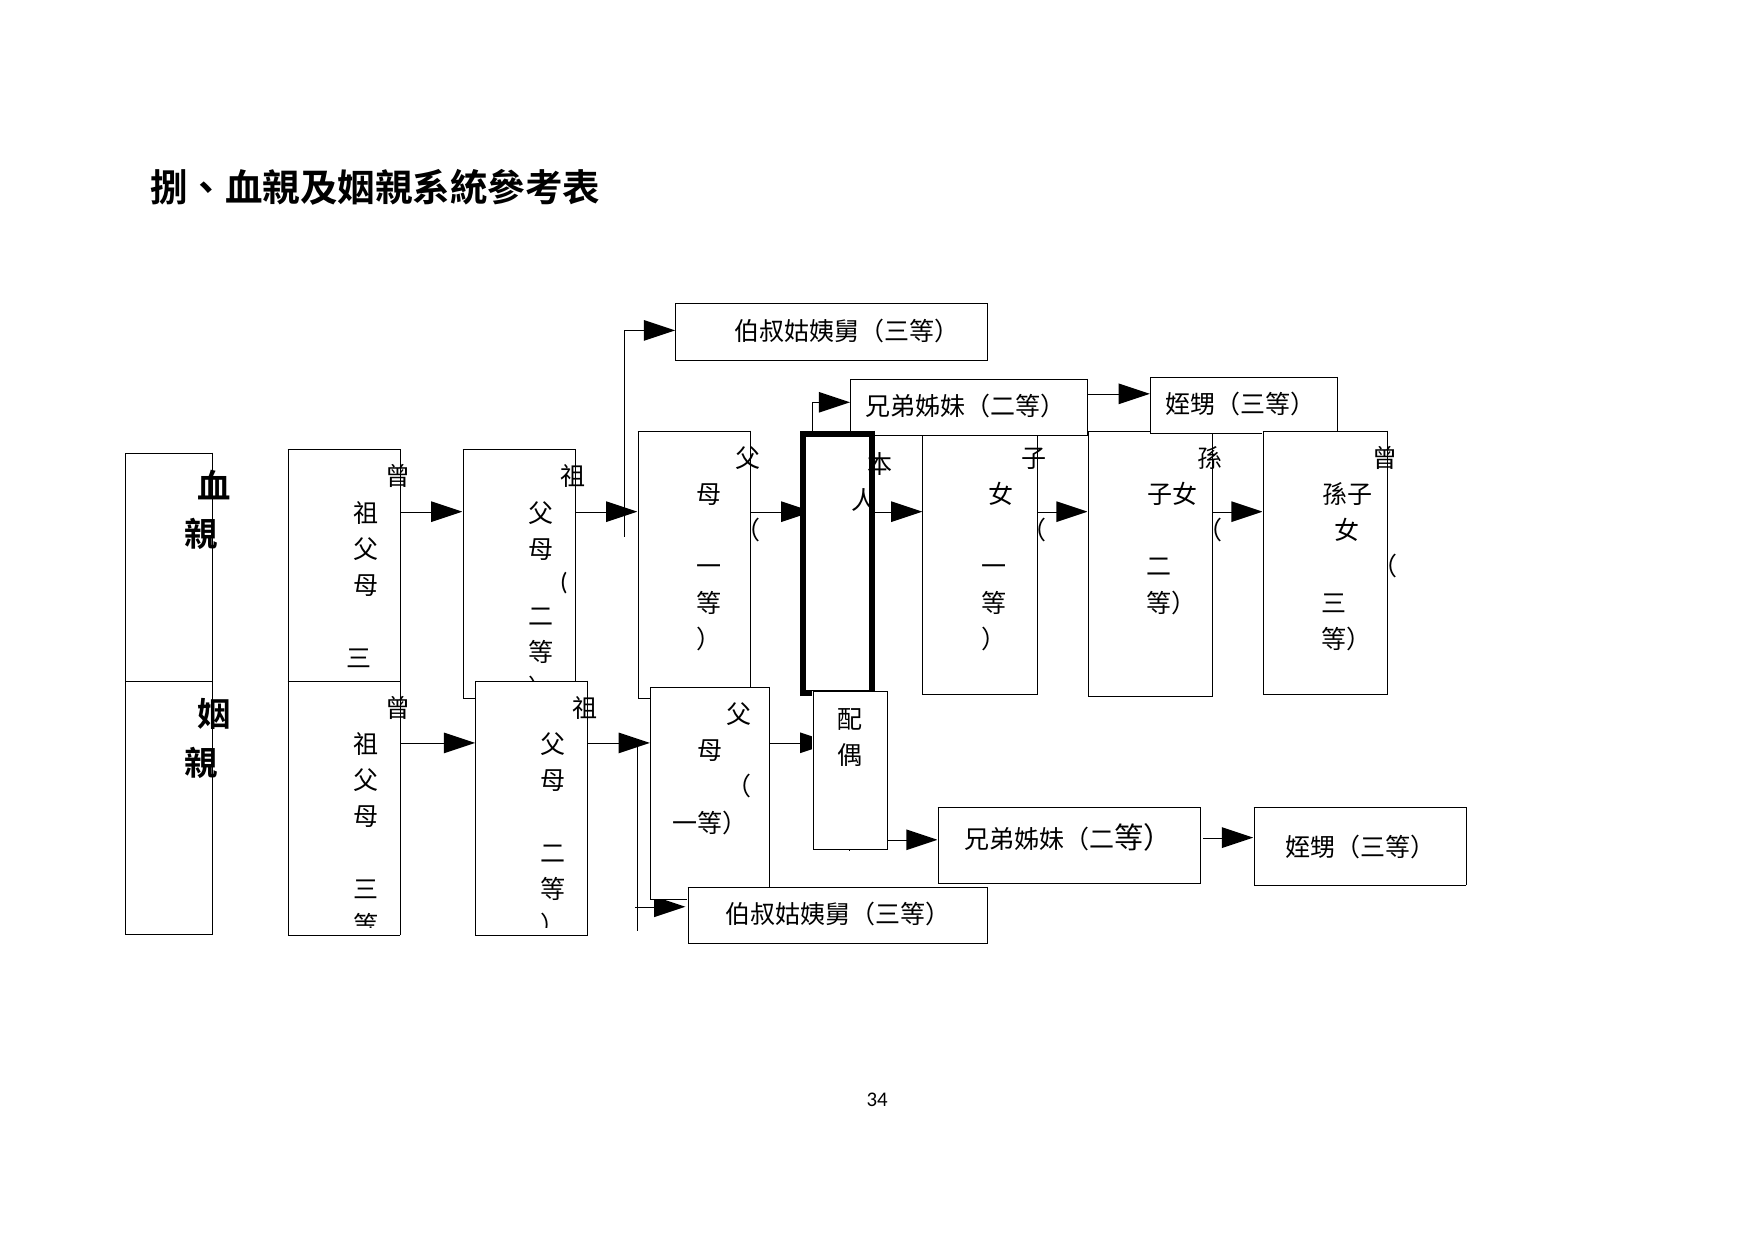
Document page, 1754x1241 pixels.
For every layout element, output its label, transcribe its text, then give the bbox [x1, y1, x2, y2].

text 姪甥（三等） [1165, 384, 1322, 421]
text （一等） [981, 511, 1022, 656]
text 本人 [851, 444, 867, 517]
text 曾祖父母 [346, 688, 385, 833]
text 父母 [665, 694, 754, 767]
text 姻親 [184, 688, 197, 784]
text （三等） [346, 833, 385, 928]
text （三等） [346, 602, 385, 681]
text 兄弟姊妹（二等） [865, 387, 1072, 423]
text （一等） [696, 511, 735, 656]
text 父母 [696, 438, 735, 511]
subtitle 血親及姻親系統參考表 [150, 143, 1604, 206]
text 祖父母 [521, 457, 560, 566]
text （二等） [1146, 511, 1197, 619]
text 子女 [981, 438, 1022, 511]
text 血親 [184, 460, 197, 556]
text 曾祖父母 [346, 457, 385, 602]
text 姪甥（三等） [1268, 827, 1451, 863]
text （一等） [665, 767, 754, 839]
text 兄弟姊妹（二等） [953, 815, 1185, 857]
text （三等） [1321, 547, 1372, 656]
text 伯叔姑姨舅（三等） [734, 311, 972, 347]
text 伯叔姑姨舅（三等） [703, 894, 972, 931]
text （二等） [534, 797, 572, 928]
text 孫子女 [1146, 438, 1197, 511]
text 曾孫子女 [1321, 438, 1372, 547]
text 祖父母 [534, 688, 572, 797]
text 配 偶 [828, 699, 872, 772]
text (二等） [521, 566, 560, 681]
